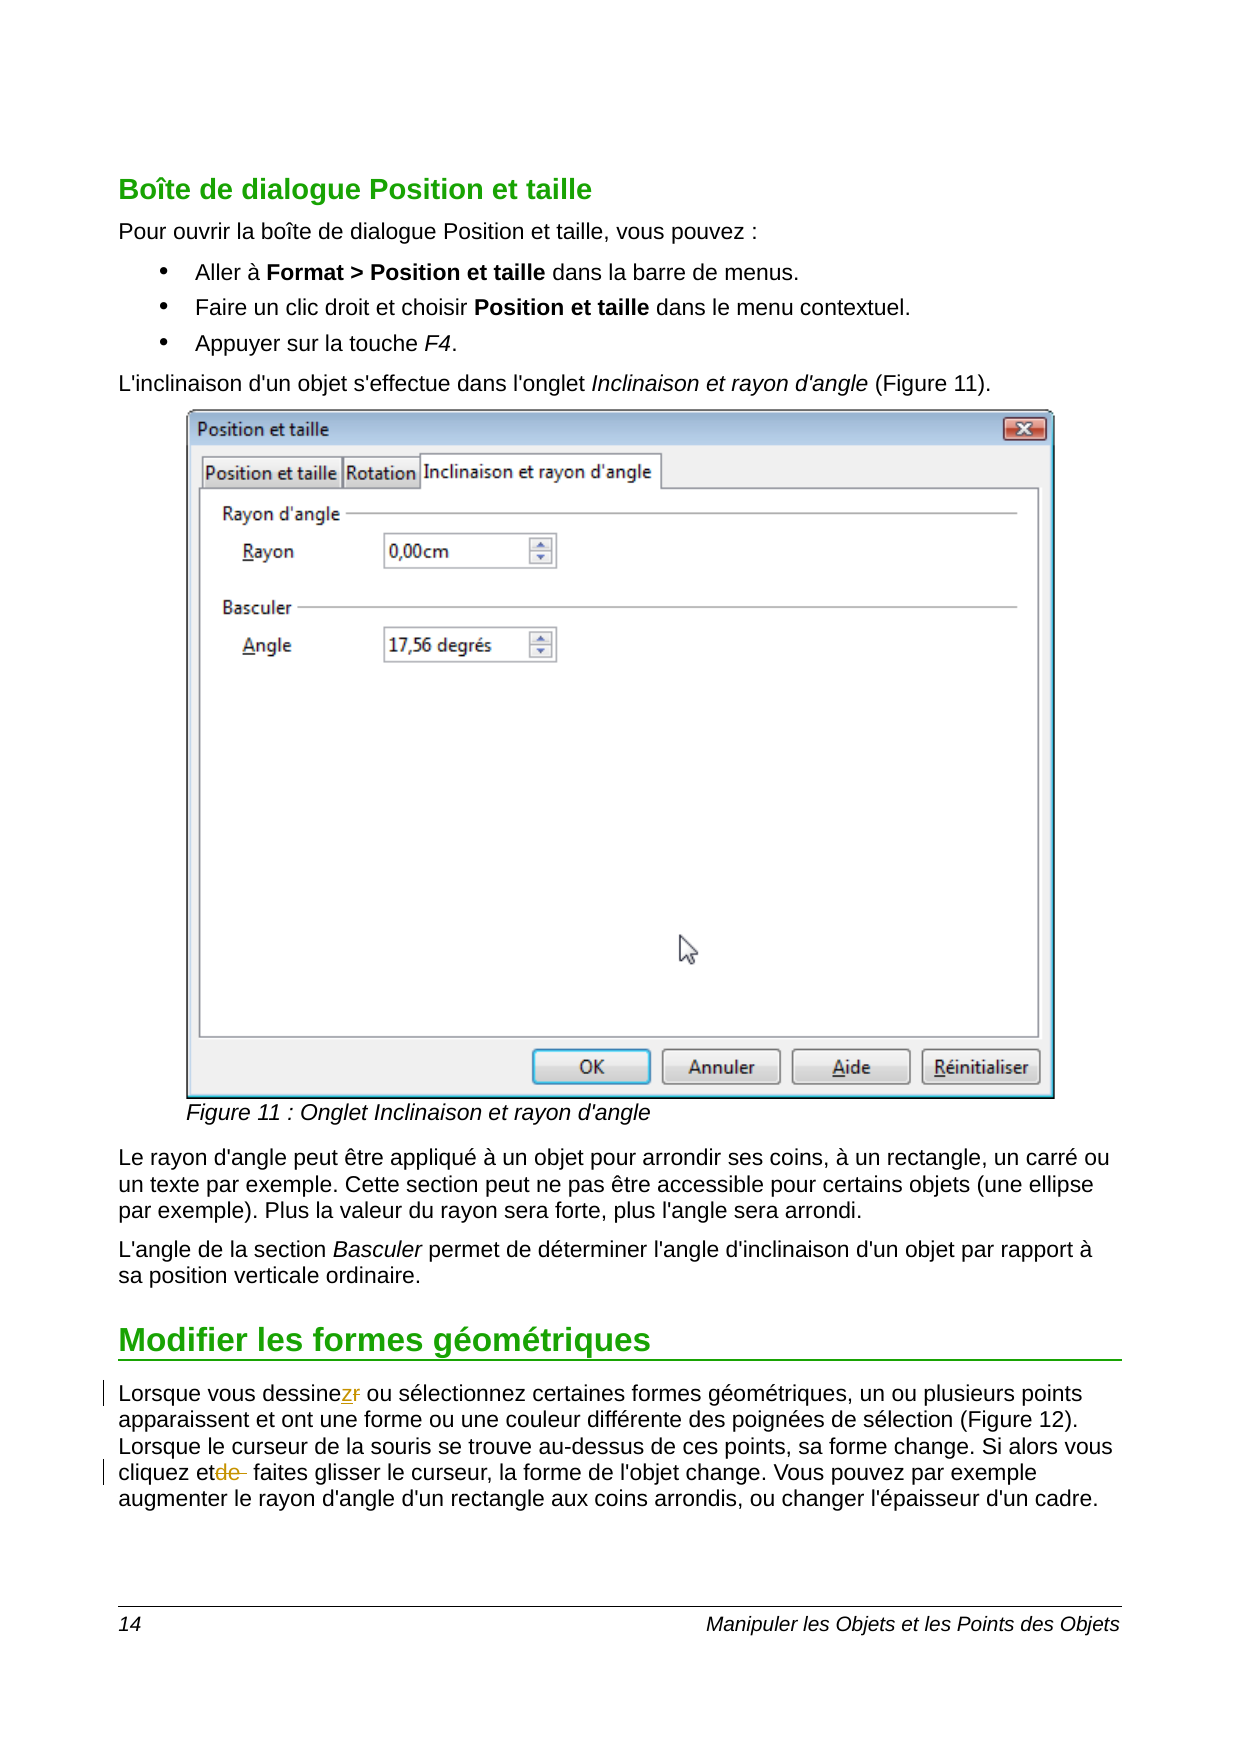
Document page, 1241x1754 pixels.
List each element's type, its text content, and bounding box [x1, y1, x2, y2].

text L'inclinaison d'un objet s'effectue dans l'onglet Inclinaison et rayon d'angle (Figure 11). [118, 369, 1122, 396]
text Le rayon d'angle peut être appliqué à un objet pour arrondir ses coins, à un rectangle, un carré ou un texte par exemple. Cette section peut ne pas être accessible pour certains objets (une ellipse par exemple). Plus la valeur du rayon sera forte, plus l'angle sera arrondi. [118, 1144, 1122, 1223]
text Lorsque vous dessinez ou sélectionnez certaines formes géométriques, un ou plusieurs points apparaissent et ont une forme ou une couleur différente des poignées de sélection (Figure 12). Lorsque le curseur de la souris se trouve au-dessus de ces points, sa forme change. Si alors vous cliquez et faites glisser le curseur, la forme de l'objet change. Vous pouvez par exemple augmenter le rayon d'angle d'un rectangle aux coins arrondis, ou changer l'épaisseur d'un cadre. [118, 1380, 1122, 1512]
picture [186, 408, 1055, 1099]
list Appuyer sur la touche F4. [156, 328, 1122, 357]
subtitle Boîte de dialogue Position et taille [118, 172, 1122, 206]
list Faire un clic droit et choisir Position et taille dans le menu contextuel. [156, 292, 1122, 322]
subtitle Modifier les formes géométriques [118, 1321, 1122, 1359]
text Pour ouvrir la boîte de dialogue Position et taille, vous pouvez : [118, 218, 1122, 244]
text Figure 11 : Onglet Inclinaison et rayon d'angle [186, 1099, 1054, 1125]
list Aller à Format > Position et taille dans la barre de menus. [156, 257, 1122, 286]
text L'angle de la section Basculer permet de déterminer l'angle d'inclinaison d'un objet par rapport à sa position verticale ordinaire. [118, 1236, 1122, 1289]
